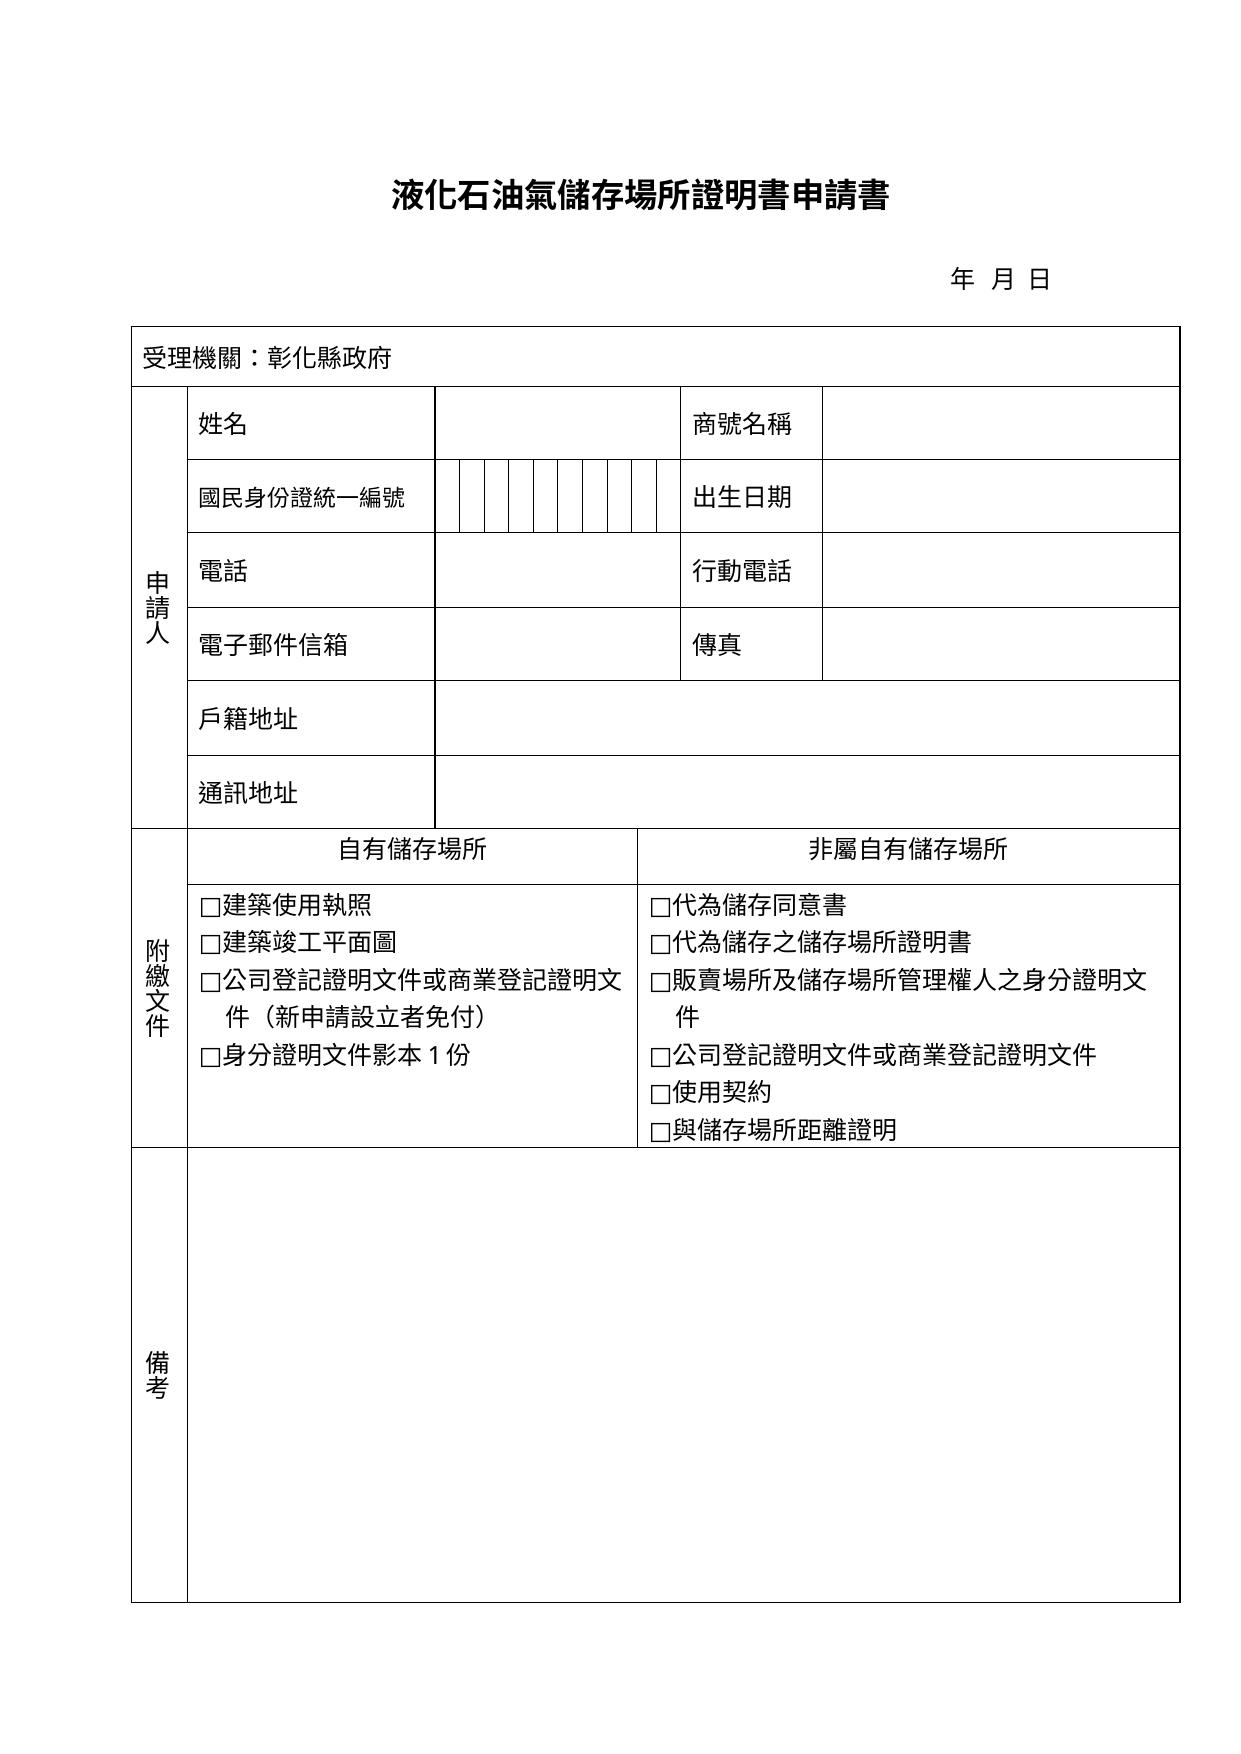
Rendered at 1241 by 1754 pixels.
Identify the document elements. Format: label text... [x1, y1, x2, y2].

table_cell 傳真 [681, 608, 822, 680]
table_cell [188, 1148, 1179, 1602]
table_cell [485, 460, 508, 532]
table_cell 通訊地址 [188, 756, 434, 828]
table_cell 自有儲存場所 [188, 829, 637, 884]
table_cell [436, 681, 1179, 755]
table_header 受理機關：彰化縣政府 [132, 327, 1179, 386]
table_cell [436, 387, 680, 459]
table_cell [436, 608, 680, 680]
table_cell [823, 608, 1179, 680]
table_cell [436, 533, 680, 607]
table_cell 戶籍地址 [188, 681, 434, 755]
table_cell 國民身份證統一編號 [188, 460, 434, 532]
text 年 月 日 [187, 259, 1053, 297]
table_cell [436, 460, 459, 532]
table_cell 姓名 [188, 387, 434, 459]
table_cell [823, 460, 1179, 532]
table_cell 附繳文件 [132, 829, 187, 1147]
table_cell □代為儲存同意書 □代為儲存之儲存場所證明書 □販賣場所及儲存場所管理權人之身分證明文件 □公司登記證明文件或商業登記證明文件 □使用契約 □與儲存場所距離證明 [638, 885, 1179, 1147]
table_cell [534, 460, 557, 532]
table_cell [608, 460, 631, 532]
table_cell 電子郵件信箱 [188, 608, 434, 680]
table_cell [657, 460, 680, 532]
table_cell [632, 460, 656, 532]
table_cell [583, 460, 607, 532]
table_cell [509, 460, 533, 532]
table_cell 電話 [188, 533, 434, 607]
table_cell □建築使用執照 □建築竣工平面圖 □公司登記證明文件或商業登記證明文件（新申請設立者免付） □身分證明文件影本1份 [188, 885, 637, 1147]
table_cell 申請人 [132, 387, 187, 828]
table_cell 商號名稱 [681, 387, 822, 459]
table_cell 備考 [132, 1148, 187, 1602]
table_cell [436, 756, 1179, 828]
table_cell 出生日期 [681, 460, 822, 532]
table_cell [558, 460, 582, 532]
table_cell 非屬自有儲存場所 [638, 829, 1179, 884]
table_cell [823, 387, 1179, 459]
table_cell [823, 533, 1179, 607]
text 液化石油氣儲存場所證明書申請書 [187, 155, 1053, 230]
table_cell 行動電話 [681, 533, 822, 607]
table_cell [460, 460, 484, 532]
